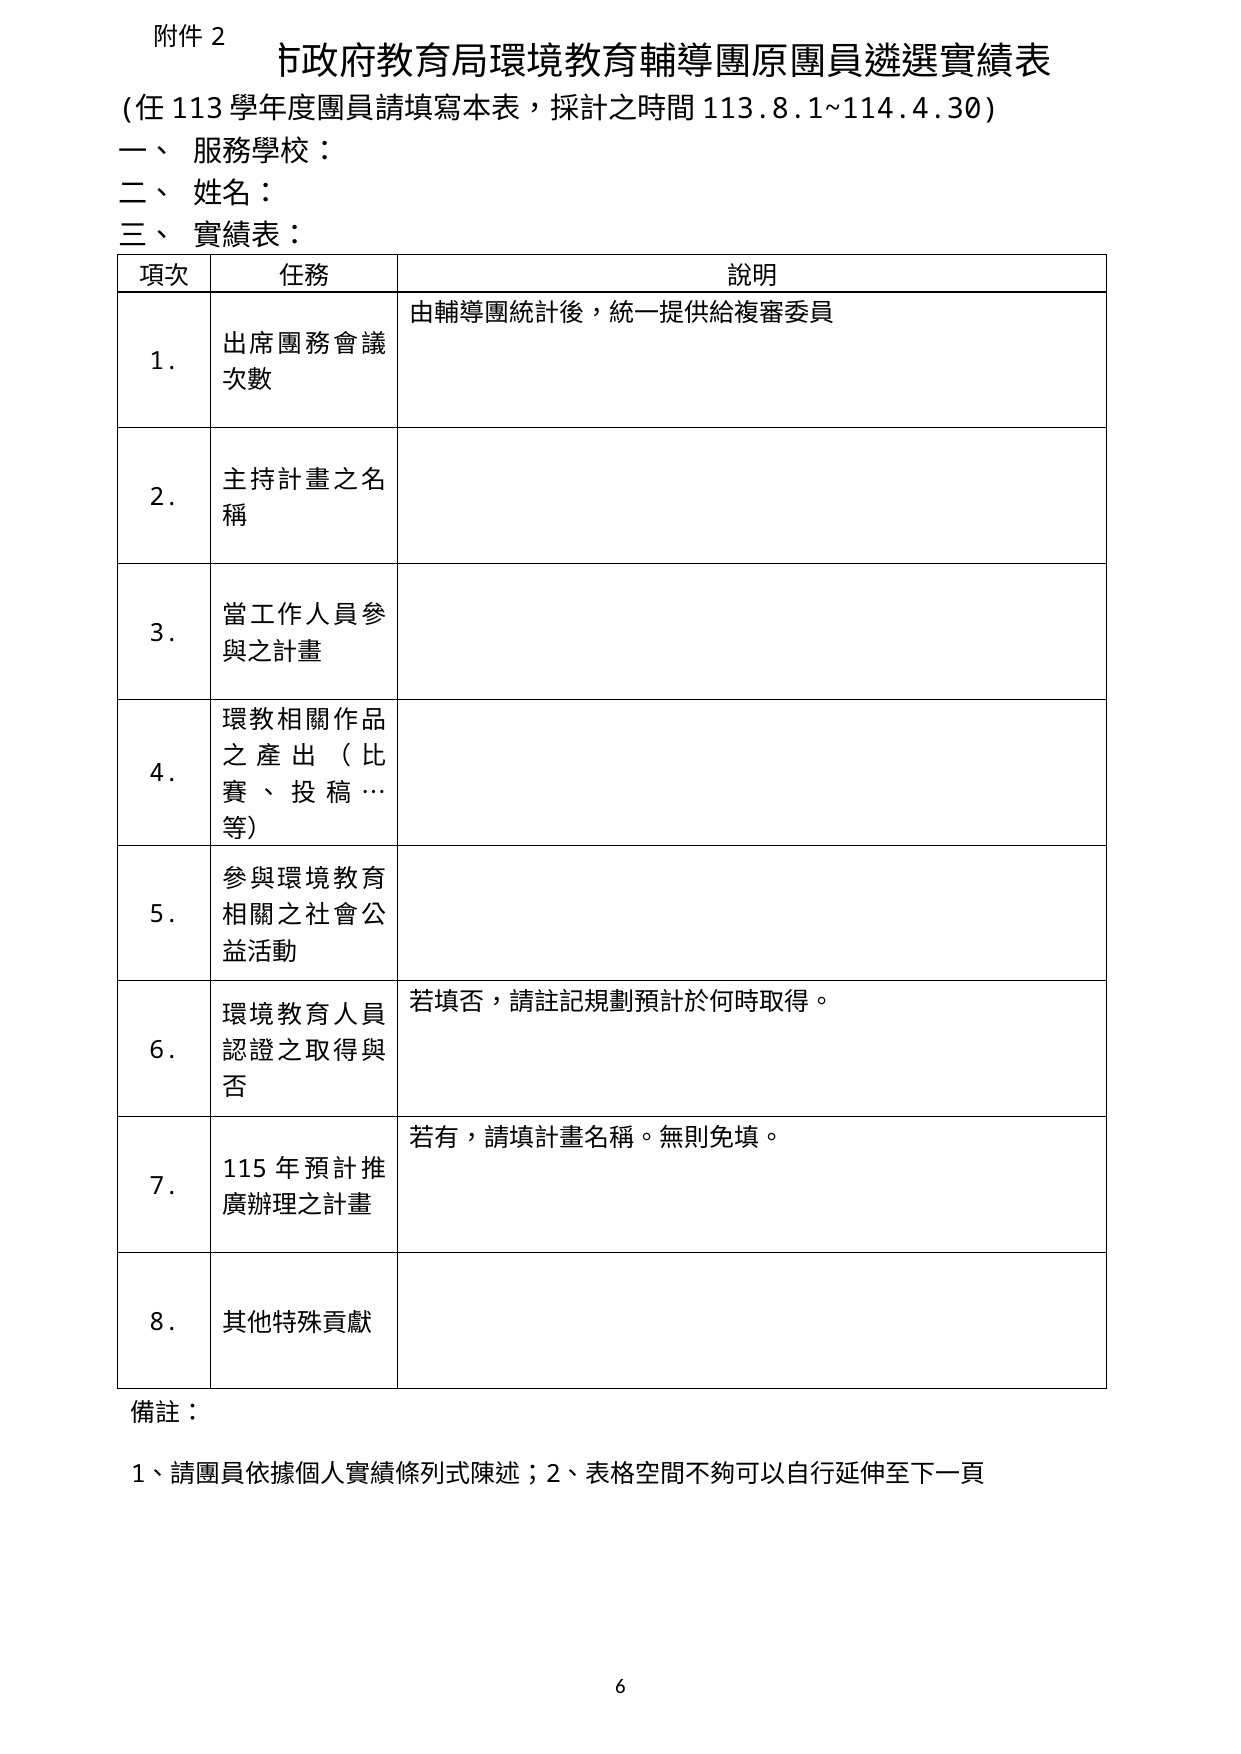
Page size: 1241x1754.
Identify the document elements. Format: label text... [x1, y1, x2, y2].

table_cell [398, 700, 1106, 844]
table_cell 環境教育人員認證之取得與否 [211, 981, 397, 1116]
table_cell [398, 564, 1106, 698]
table_header 項次 [118, 255, 210, 291]
table_cell 若填否，請註記規劃預計於何時取得。 [398, 981, 1106, 1116]
table_cell 3. [118, 564, 210, 698]
text 臺中市政府教育局環境教育輔導團原團員遴選實績表 [118, 31, 1122, 85]
table_cell [398, 846, 1106, 980]
table_cell 1. [118, 293, 210, 427]
table_cell 7. [118, 1117, 210, 1252]
table_cell 2. [118, 428, 210, 563]
table_cell 參與環境教育相關之社會公益活動 [211, 846, 397, 980]
table_cell 4. [118, 700, 210, 844]
table_cell 6. [118, 981, 210, 1116]
table_cell 8. [118, 1253, 210, 1387]
list 姓名： [118, 169, 1122, 212]
table_cell 環教相關作品之產出（比賽、投稿…等） [211, 700, 397, 844]
text 1、請團員依據個人實績條列式陳述；2、表格空間不夠可以自行延伸至下一頁 [81, 1449, 1122, 1491]
table_cell 出席團務會議次數 [211, 293, 397, 427]
list 服務學校： [118, 127, 1122, 169]
table_cell 5. [118, 846, 210, 980]
table_cell 其他特殊貢獻 [211, 1253, 397, 1387]
table_cell 主持計畫之名稱 [211, 428, 397, 563]
table_cell [398, 1253, 1106, 1387]
table_header 任務 [211, 255, 397, 291]
table_cell 若有，請填計畫名稱。無則免填。 [398, 1117, 1106, 1252]
table_cell 115年預計推廣辦理之計畫 [211, 1117, 397, 1252]
text (任113學年度團員請填寫本表，採計之時間113.8.1~114.4.30) [118, 85, 1122, 127]
list 實績表： [118, 212, 1122, 254]
table_header 說明 [398, 255, 1106, 291]
text 備註： [81, 1388, 1122, 1430]
table_cell 由輔導團統計後，統一提供給複審委員 [398, 293, 1106, 427]
table_cell 當工作人員參與之計畫 [211, 564, 397, 698]
table_cell [398, 428, 1106, 563]
